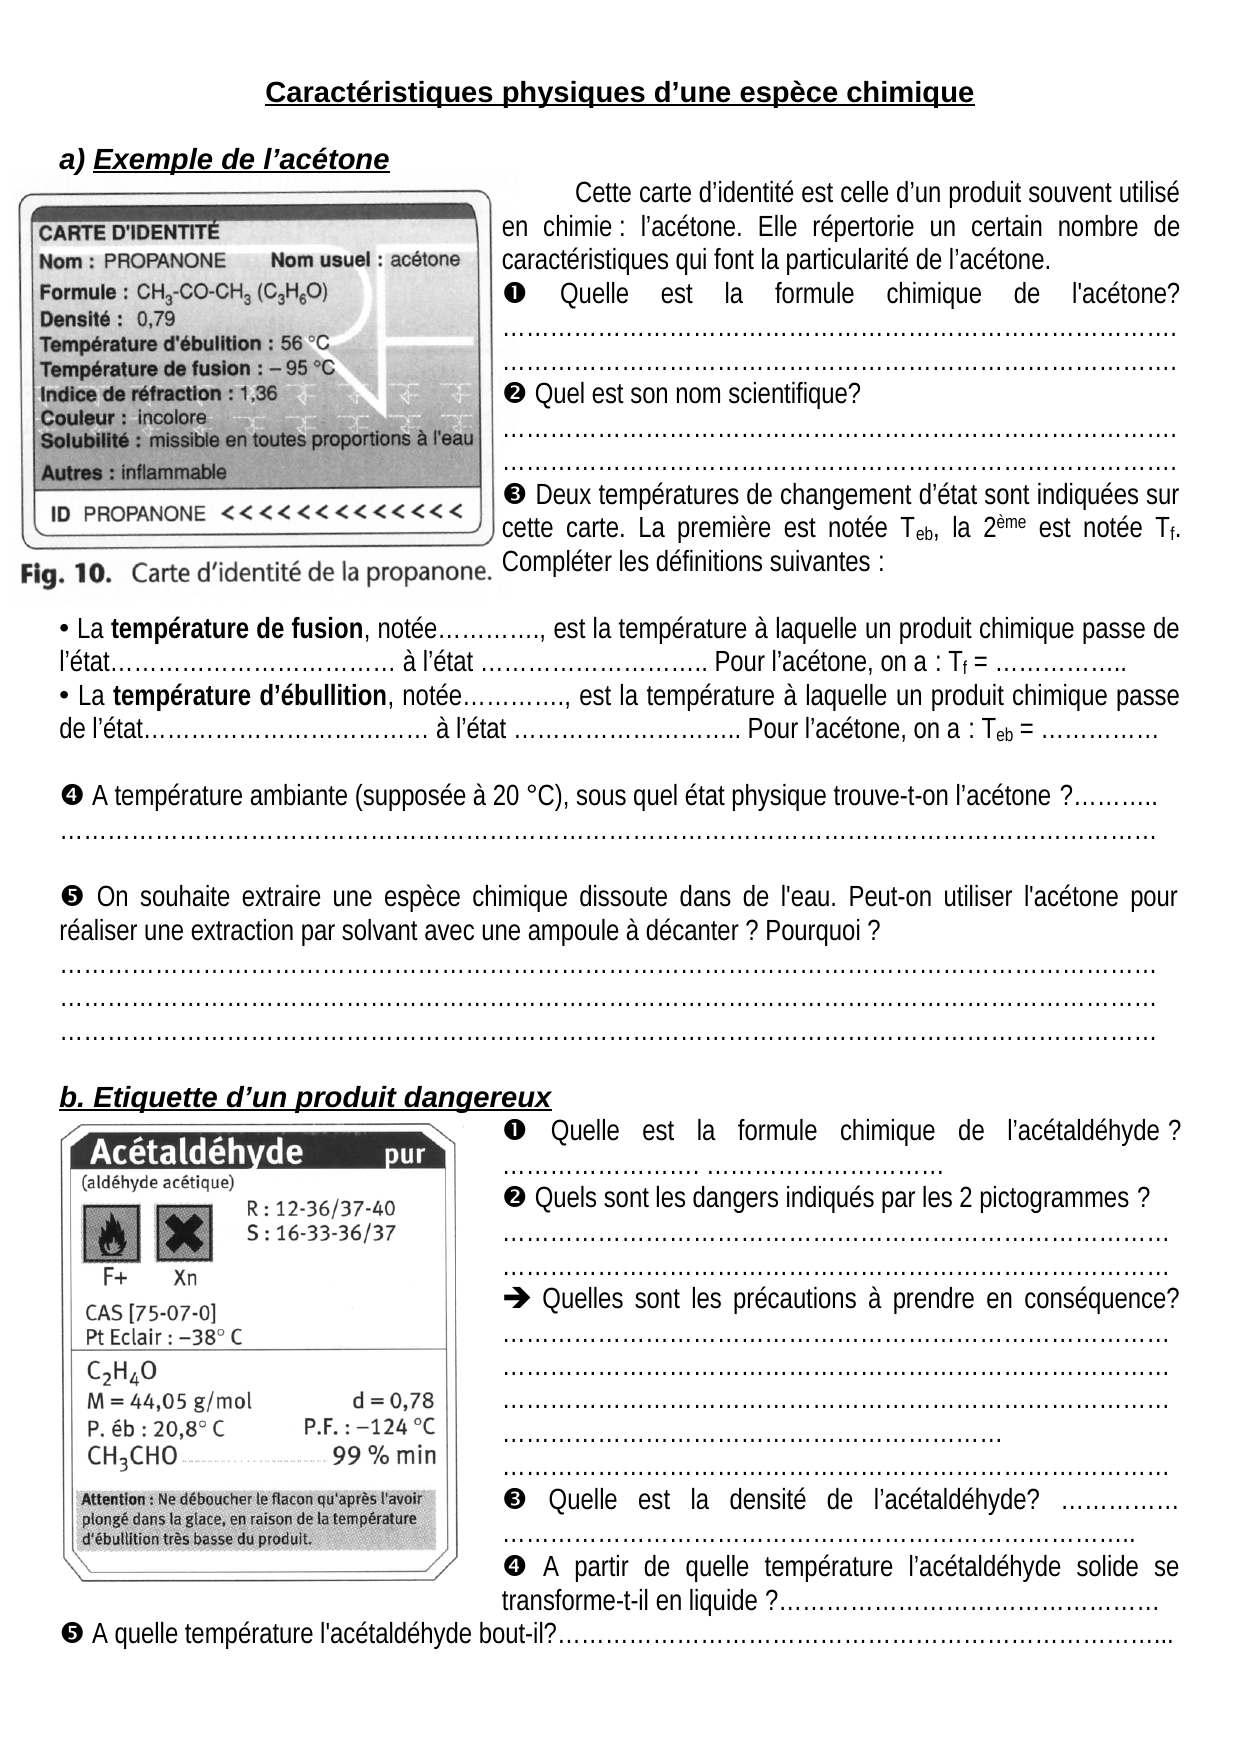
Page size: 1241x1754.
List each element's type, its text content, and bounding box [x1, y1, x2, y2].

text  Quelle est la densité de l’acétaldéhyde? …………… …………………………………………………………………….. [502, 1482, 1181, 1549]
text  Quels sont les dangers indiqués par les 2 pictogrammes ? [472, 1181, 1181, 1214]
picture [510, 385, 518, 399]
text …………………………………………………………………………. [518, 343, 1181, 376]
text ………………………………………………………………………… [472, 1248, 1181, 1281]
text  La température d’ébullition, notée…………., est la température à laquelle un produit chimique passe de l’état……………………………… à l’état ……………………….. Pour l’acétone, on a : Teb = …………… [59, 678, 1181, 745]
picture [2, 174, 518, 605]
text ………………………………………………………………………………………………………………………… [59, 946, 1181, 979]
picture [510, 487, 518, 500]
text  Quelles sont les précautions à prendre en conséquence?……………………………………………………………………………………………………………………………………………………………………………………………………………………………………………………………………………………… ………………………………………………………………………… [502, 1281, 1181, 1482]
text  Quelle est la formule chimique de l'acétone? …………………………………………………………………………. [518, 276, 1181, 343]
picture [51, 1113, 472, 1589]
text  Quel est son nom scientifique? [518, 376, 1181, 410]
text Cette carte d’identité est celle d’un produit souvent utilisé en chimie : l’acétone. Elle répertorie un certain nombre de caractéristiques qui font la particularité de l’acétone. [518, 176, 1181, 276]
text  On souhaite extraire une espèce chimique dissoute dans de l'eau. Peut-on utiliser l'acétone pour réaliser une extraction par solvant avec une ampoule à décanter ? Pourquoi ? [59, 879, 1181, 946]
text  Deux températures de changement d’état sont indiquées sur cette carte. La première est notée Teb, la 2ème est notée Tf. Compléter les définitions suivantes : [518, 477, 1181, 577]
text b. Etiquette d’un produit dangereux [59, 1080, 1181, 1113]
text ………………………………………………………………………… [472, 1214, 1181, 1248]
text  La température de fusion, notée…………., est la température à laquelle un produit chimique passe de l’état……………………………… à l’état ……………………….. Pour l’acétone, on a : Tf = …………….. [59, 611, 1181, 678]
text ………………………………………………………………………………………………………………………… [59, 1013, 1181, 1046]
text …………………………………………………………………………. [518, 410, 1181, 443]
text …………………………………………………………………………. [518, 443, 1181, 477]
picture [511, 286, 516, 299]
subtitle Caractéristiques physiques d’une espèce chimique [59, 75, 1181, 108]
text  A quelle température l'acétaldéhyde bout-il?…………………………………………………………………... [59, 1616, 1181, 1650]
text  A température ambiante (supposée à 20 °C), sous quel état physique trouve-t-on l’acétone ?……….. [59, 778, 1181, 812]
text ………………………………………………………………………………………………………………………… [59, 979, 1181, 1013]
text  Quelle est la formule chimique de l’acétaldéhyde ?……………………. ………………………… [502, 1113, 1181, 1181]
text a) Exemple de l’acétone [59, 142, 1181, 176]
text  A partir de quelle température l’acétaldéhyde solide se transforme-t-il en liquide ?………………………………………… [502, 1549, 1181, 1616]
text ………………………………………………………………………………………………………………………… [59, 812, 1181, 846]
